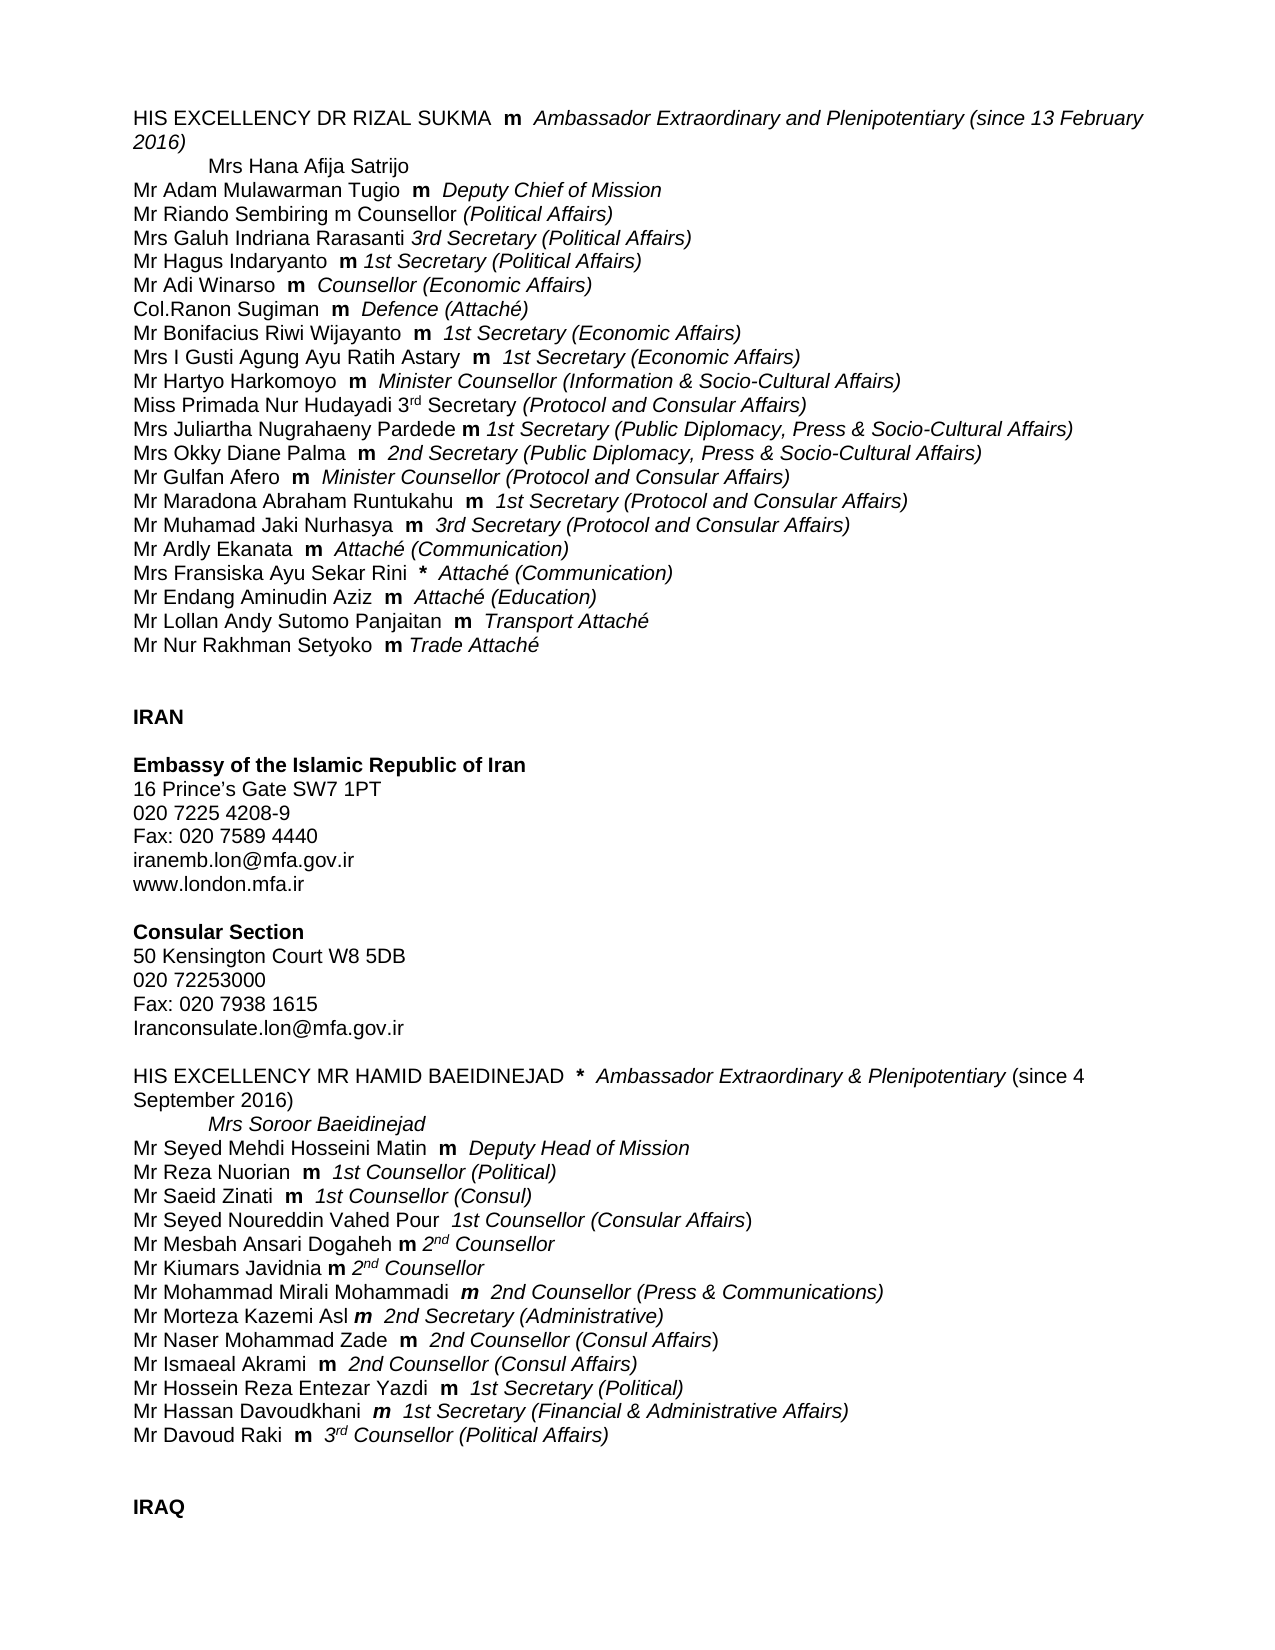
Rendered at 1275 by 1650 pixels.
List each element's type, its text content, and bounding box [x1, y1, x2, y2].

text Mr Davoud Raki m 3rd Counsellor (Political Affairs) [133, 1423, 1181, 1447]
text Mrs Soroor Baeidinejad [133, 1112, 1181, 1136]
text Fax: 020 7938 1615 [133, 992, 1181, 1016]
text Consular Section [133, 920, 1181, 944]
text www.london.mfa.ir [133, 872, 1181, 896]
text Mr Ardly Ekanata m Attaché (Communication) [133, 537, 1181, 561]
text Mr Hartyo Harkomoyo m Minister Counsellor (Information & Socio-Cultural Affairs) [133, 369, 1181, 393]
text Iranconsulate.lon@mfa.gov.ir [133, 1016, 1181, 1040]
text Miss Primada Nur Hudayadi 3rd Secretary (Protocol and Consular Affairs) [133, 393, 1181, 417]
text Mrs Juliartha Nugrahaeny Pardede m 1st Secretary (Public Diplomacy, Press & Socio-Cultural Affairs) [133, 417, 1181, 441]
text Mr Hossein Reza Entezar Yazdi m 1st Secretary (Political) [133, 1375, 1181, 1399]
text HIS EXCELLENCY MR HAMID BAEIDINEJAD * Ambassador Extraordinary & Plenipotentiary (since 4 September 2016) [133, 1064, 1181, 1112]
text Mr Mesbah Ansari Dogaheh m 2nd Counsellor [133, 1232, 1181, 1256]
text Mr Adam Mulawarman Tugio m Deputy Chief of Mission [133, 177, 1181, 201]
text IRAQ [133, 1495, 1181, 1519]
text Mr Mohammad Mirali Mohammadi m 2nd Counsellor (Press & Communications) [133, 1279, 1181, 1303]
text 020 72253000 [133, 968, 1181, 992]
text iranemb.lon@mfa.gov.ir [133, 848, 1181, 872]
text Mr Riando Sembiring m Counsellor (Political Affairs) [133, 201, 1181, 225]
text IRAN [133, 704, 1181, 728]
text 16 Prince’s Gate SW7 1PT [133, 776, 1181, 800]
text Mrs Galuh Indriana Rarasanti 3rd Secretary (Political Affairs) [133, 225, 1181, 249]
text Mr Nur Rakhman Setyoko m Trade Attaché [133, 633, 1181, 657]
text Embassy of the Islamic Republic of Iran [133, 752, 1181, 776]
text Mr Lollan Andy Sutomo Panjaitan m Transport Attaché [133, 609, 1181, 633]
text Mr Maradona Abraham Runtukahu m 1st Secretary (Protocol and Consular Affairs) [133, 489, 1181, 513]
text Mrs Okky Diane Palma m 2nd Secretary (Public Diplomacy, Press & Socio-Cultural Affairs) [133, 441, 1181, 465]
text HIS EXCELLENCY DR RIZAL SUKMA m Ambassador Extraordinary and Plenipotentiary (since 13 February 2016) [133, 106, 1181, 153]
text Fax: 020 7589 4440 [133, 824, 1181, 848]
text Mr Ismaeal Akrami m 2nd Counsellor (Consul Affairs) [133, 1351, 1181, 1375]
text Mr Morteza Kazemi Asl m 2nd Secretary (Administrative) [133, 1303, 1181, 1327]
text Mr Seyed Noureddin Vahed Pour 1st Counsellor (Consular Affairs) [133, 1208, 1181, 1232]
text Mr Bonifacius Riwi Wijayanto m 1st Secretary (Economic Affairs) [133, 321, 1181, 345]
text Mr Reza Nuorian m 1st Counsellor (Political) [133, 1160, 1181, 1184]
text Mr Muhamad Jaki Nurhasya m 3rd Secretary (Protocol and Consular Affairs) [133, 513, 1181, 537]
text Mrs I Gusti Agung Ayu Ratih Astary m 1st Secretary (Economic Affairs) [133, 345, 1181, 369]
text Mrs Fransiska Ayu Sekar Rini * Attaché (Communication) [133, 561, 1181, 585]
text Mr Adi Winarso m Counsellor (Economic Affairs) [133, 273, 1181, 297]
text Mr Endang Aminudin Aziz m Attaché (Education) [133, 585, 1181, 609]
text Mr Kiumars Javidnia m 2nd Counsellor [133, 1256, 1181, 1279]
text 020 7225 4208-9 [133, 800, 1181, 824]
text Mr Gulfan Afero m Minister Counsellor (Protocol and Consular Affairs) [133, 465, 1181, 489]
text 50 Kensington Court W8 5DB [133, 944, 1181, 968]
text Mr Hagus Indaryanto m 1st Secretary (Political Affairs) [133, 249, 1181, 273]
text Mr Saeid Zinati m 1st Counsellor (Consul) [133, 1184, 1181, 1208]
text Col.Ranon Sugiman m Defence (Attaché) [133, 297, 1181, 321]
text Mr Naser Mohammad Zade m 2nd Counsellor (Consul Affairs) [133, 1327, 1181, 1351]
text Mrs Hana Afija Satrijo [133, 153, 1181, 177]
text Mr Hassan Davoudkhani m 1st Secretary (Financial & Administrative Affairs) [133, 1399, 1181, 1423]
text Mr Seyed Mehdi Hosseini Matin m Deputy Head of Mission [133, 1136, 1181, 1160]
